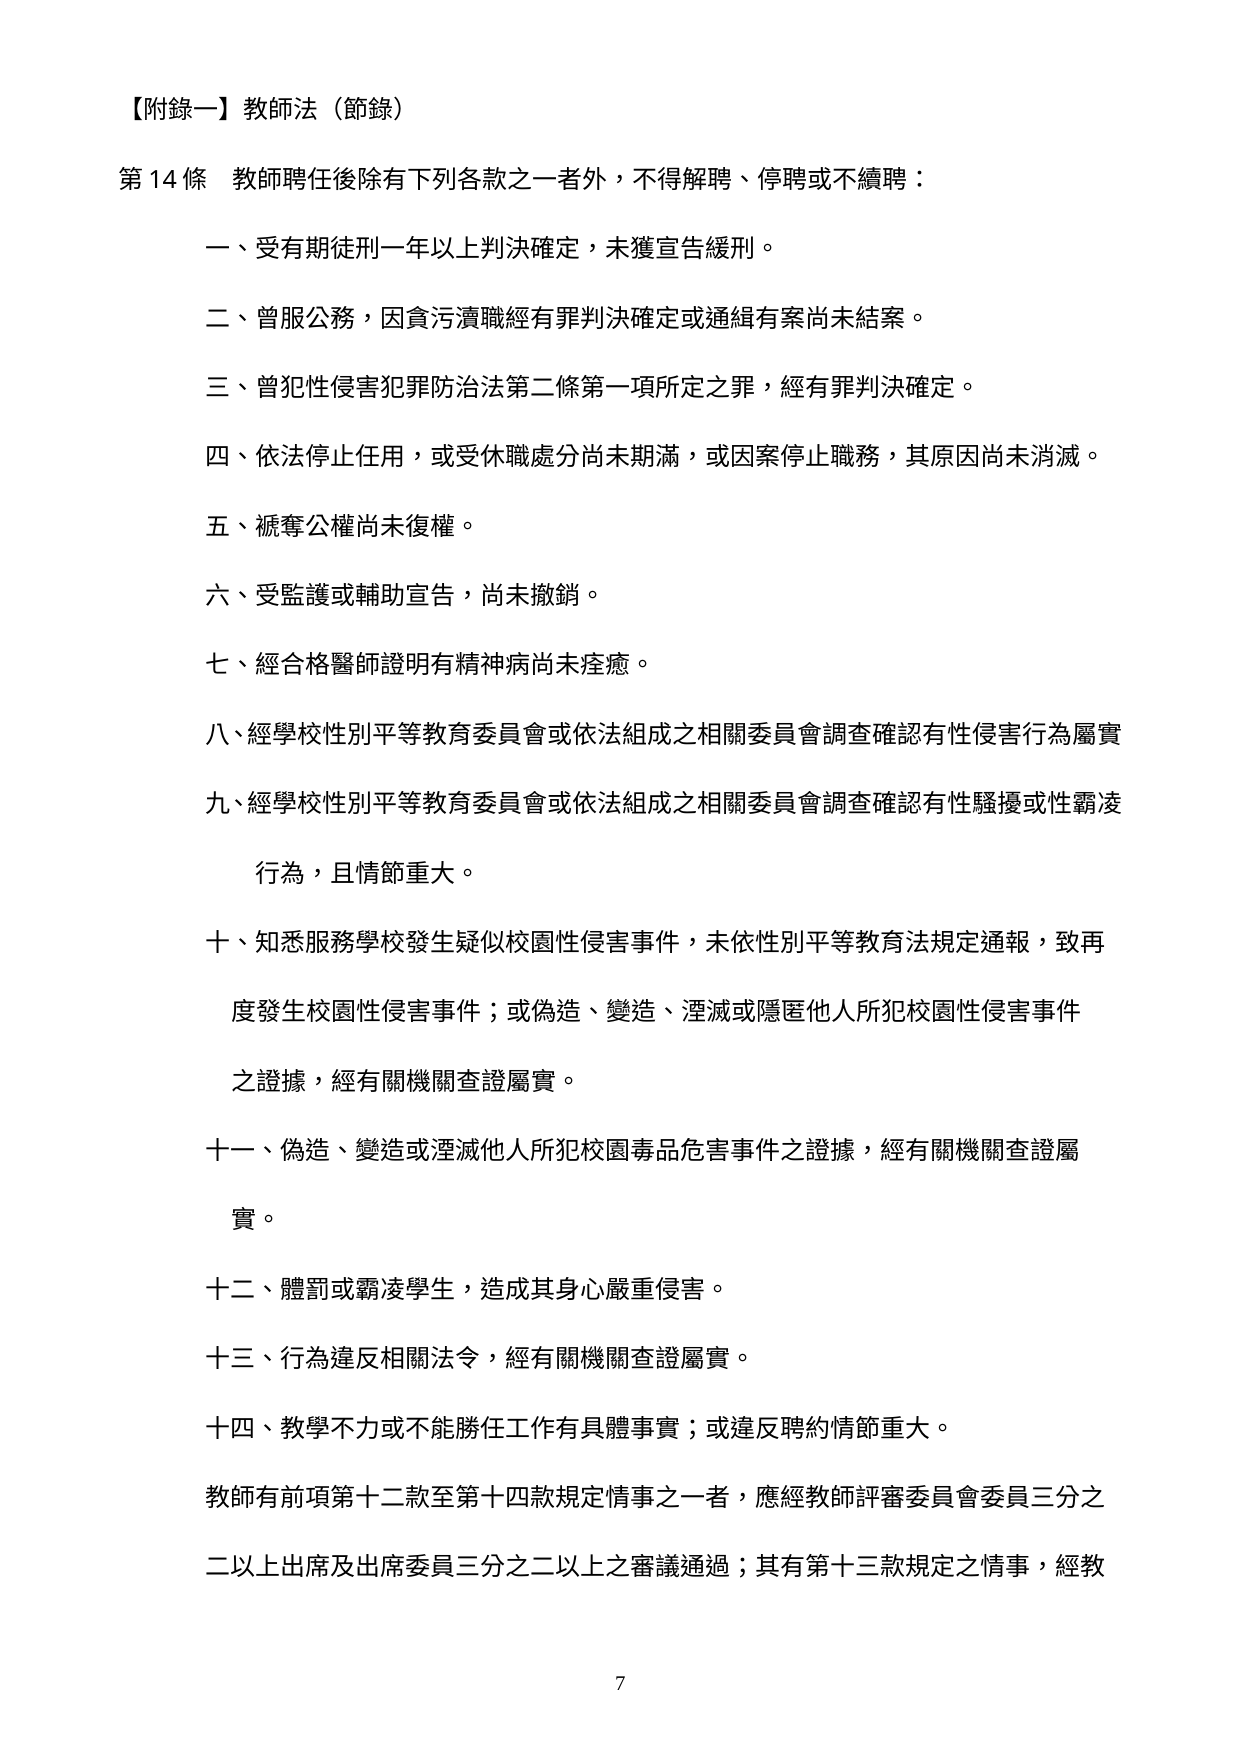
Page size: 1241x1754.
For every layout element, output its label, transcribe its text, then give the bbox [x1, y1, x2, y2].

text 十三、行為違反相關法令，經有關機關查證屬實。 [118, 1322, 1122, 1392]
text 五、褫奪公權尚未復權。 [118, 490, 1122, 559]
text 八、經學校性別平等教育委員會或依法組成之相關委員會調查確認有性侵害行為屬實。 [206, 698, 1122, 767]
text 三、曾犯性侵害犯罪防治法第二條第一項所定之罪，經有罪判決確定。 [118, 351, 1122, 420]
text 十一、偽造、變造或湮滅他人所犯校園毒品危害事件之證據，經有關機關查證屬 [118, 1114, 1122, 1183]
text 實。 [118, 1183, 1122, 1253]
text 【附錄一】教師法（節錄） [118, 73, 1122, 143]
text 教師有前項第十二款至第十四款規定情事之一者，應經教師評審委員會委員三分之二以上出席及出席委員三分之二以上之審議通過；其有第十三款規定之情事，經教 [206, 1461, 1122, 1600]
text 九、經學校性別平等教育委員會或依法組成之相關委員會調查確認有性騷擾或性霸凌行為，且情節重大。 [206, 767, 1122, 906]
text 一、受有期徒刑一年以上判決確定，未獲宣告緩刑。 [118, 212, 1122, 282]
text 度發生校園性侵害事件；或偽造、變造、湮滅或隱匿他人所犯校園性侵害事件 [143, 975, 1122, 1045]
text 第14條 教師聘任後除有下列各款之一者外，不得解聘、停聘或不續聘： [118, 143, 1122, 212]
text 十四、教學不力或不能勝任工作有具體事實；或違反聘約情節重大。 [118, 1392, 1122, 1461]
text 十二、體罰或霸凌學生，造成其身心嚴重侵害。 [118, 1253, 1122, 1322]
text 七、經合格醫師證明有精神病尚未痊癒。 [118, 628, 1122, 698]
text 二、曾服公務，因貪污瀆職經有罪判決確定或通緝有案尚未結案。 [118, 282, 1122, 351]
text 六、受監護或輔助宣告，尚未撤銷。 [118, 559, 1122, 628]
text 之證據，經有關機關查證屬實。 [143, 1045, 1122, 1114]
text 十、知悉服務學校發生疑似校園性侵害事件，未依性別平等教育法規定通報，致再 [143, 906, 1122, 975]
text 四、依法停止任用，或受休職處分尚未期滿，或因案停止職務，其原因尚未消滅。 [118, 420, 1122, 490]
